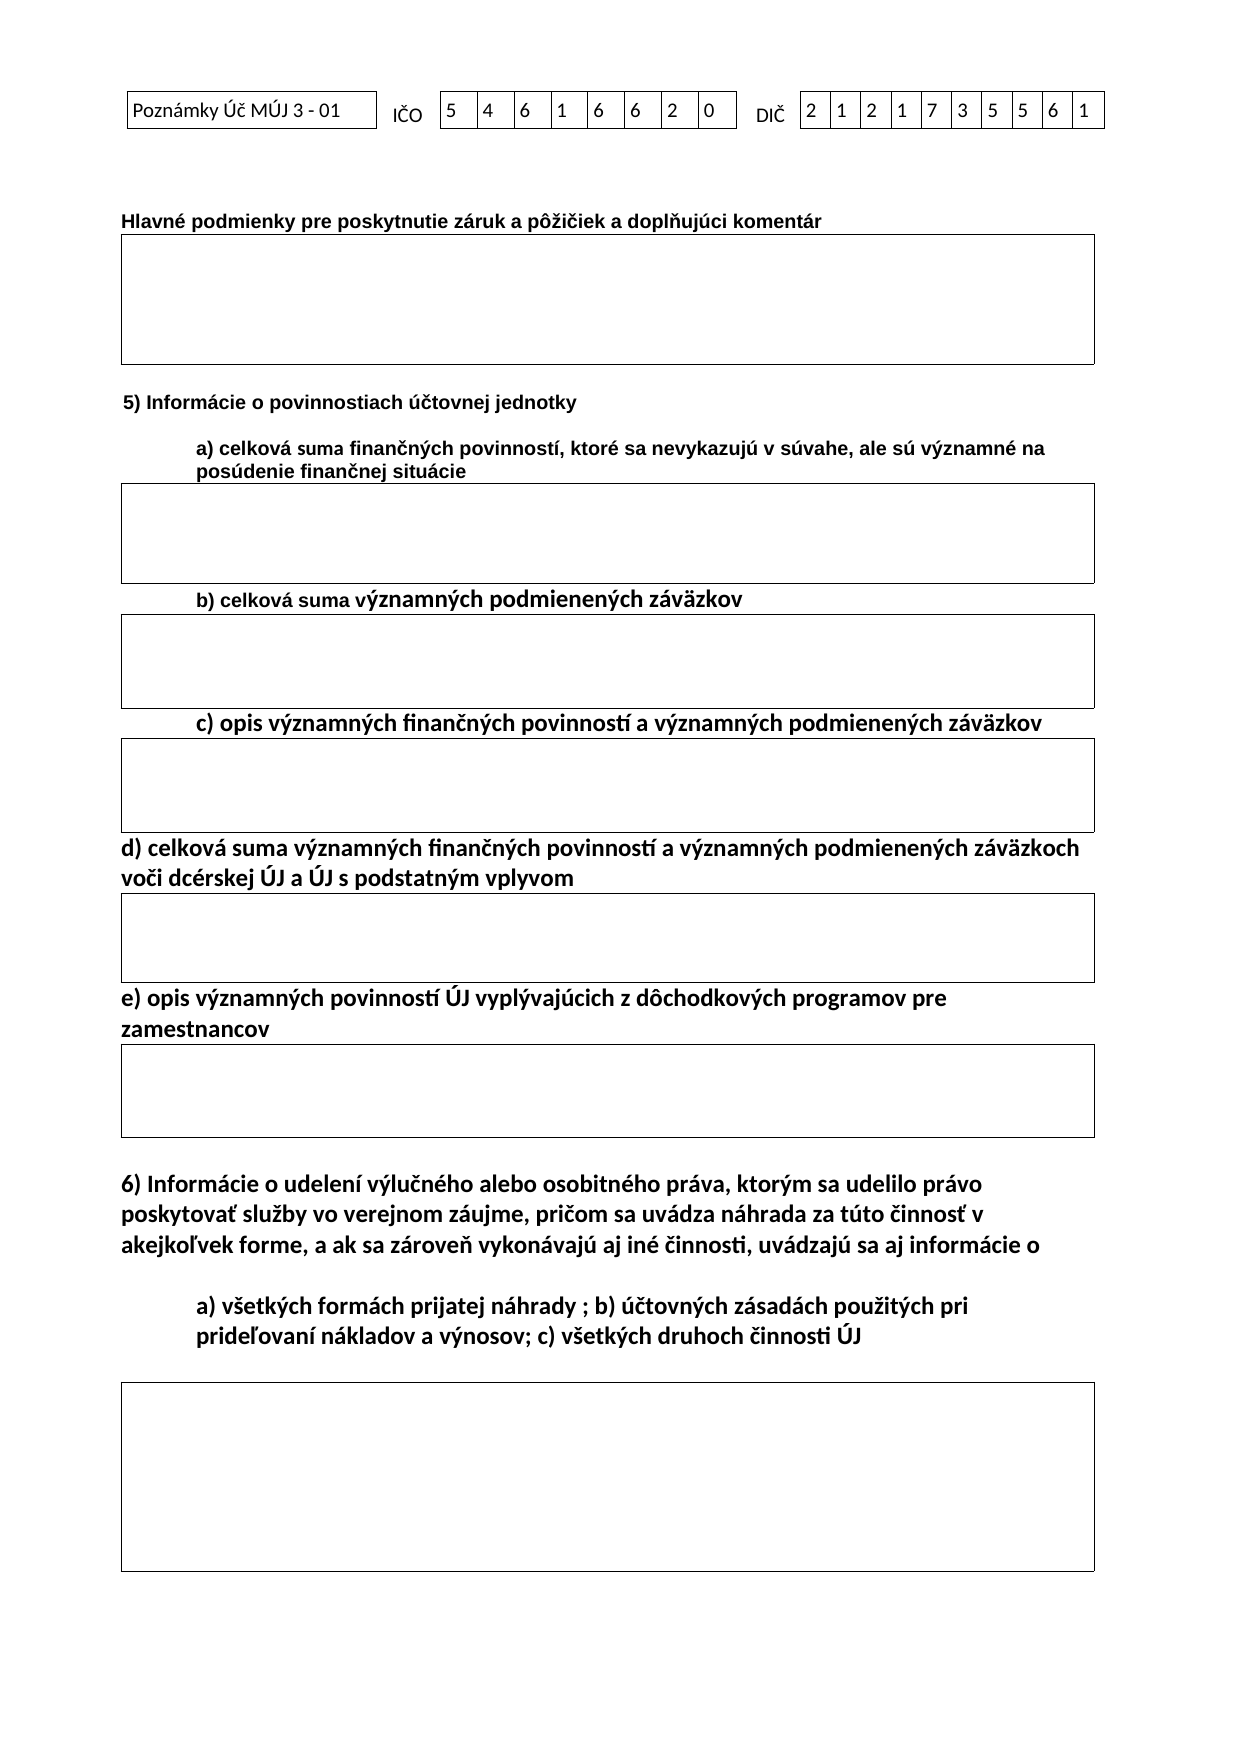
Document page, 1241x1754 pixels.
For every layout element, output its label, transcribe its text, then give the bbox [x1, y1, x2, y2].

text e) opis významných povinností ÚJ vyplývajúcich z dôchodkových programov pre zamestnancov [121, 983, 1094, 1043]
text 5) Informácie o povinnostiach účtovnej jednotky [123, 393, 1094, 413]
table_header [122, 1383, 1094, 1571]
text 6) Informácie o udelení výlučného alebo osobitného práva, ktorým sa udelilo právo poskytovať služby vo verejnom záujme, pričom sa uvádza náhrada za túto činnosť v akejkoľvek forme, a ak sa zároveň vykonávajú aj iné činnosti, uvádzajú sa aj informácie o [121, 1168, 1094, 1259]
text a) všetkých formách prijatej náhrady ; b) účtovných zásadách použitých pri prideľovaní nákladov a výnosov; c) všetkých druhoch činnosti ÚJ [196, 1290, 1094, 1351]
text Hlavné podmienky pre poskytnutie záruk a pôžičiek a doplňujúci komentár [121, 204, 1094, 234]
table_header [122, 235, 1094, 364]
table_header [122, 615, 1094, 707]
text a) celková suma finančných povinností, ktoré sa nevykazujú v súvahe, ale sú významné na posúdenie finančnej situácie [196, 435, 1094, 483]
text c) opis významných finančných povinností a významných podmienených záväzkov [196, 709, 1094, 738]
table_header [122, 739, 1094, 832]
table_header [122, 894, 1094, 982]
table_header [122, 1045, 1094, 1137]
text b) celková suma významných podmienených záväzkov [196, 584, 1094, 614]
table_header [122, 484, 1094, 583]
text d) celková suma významných finančných povinností a významných podmienených záväzkoch voči dcérskej ÚJ a ÚJ s podstatným vplyvom [121, 833, 1094, 893]
